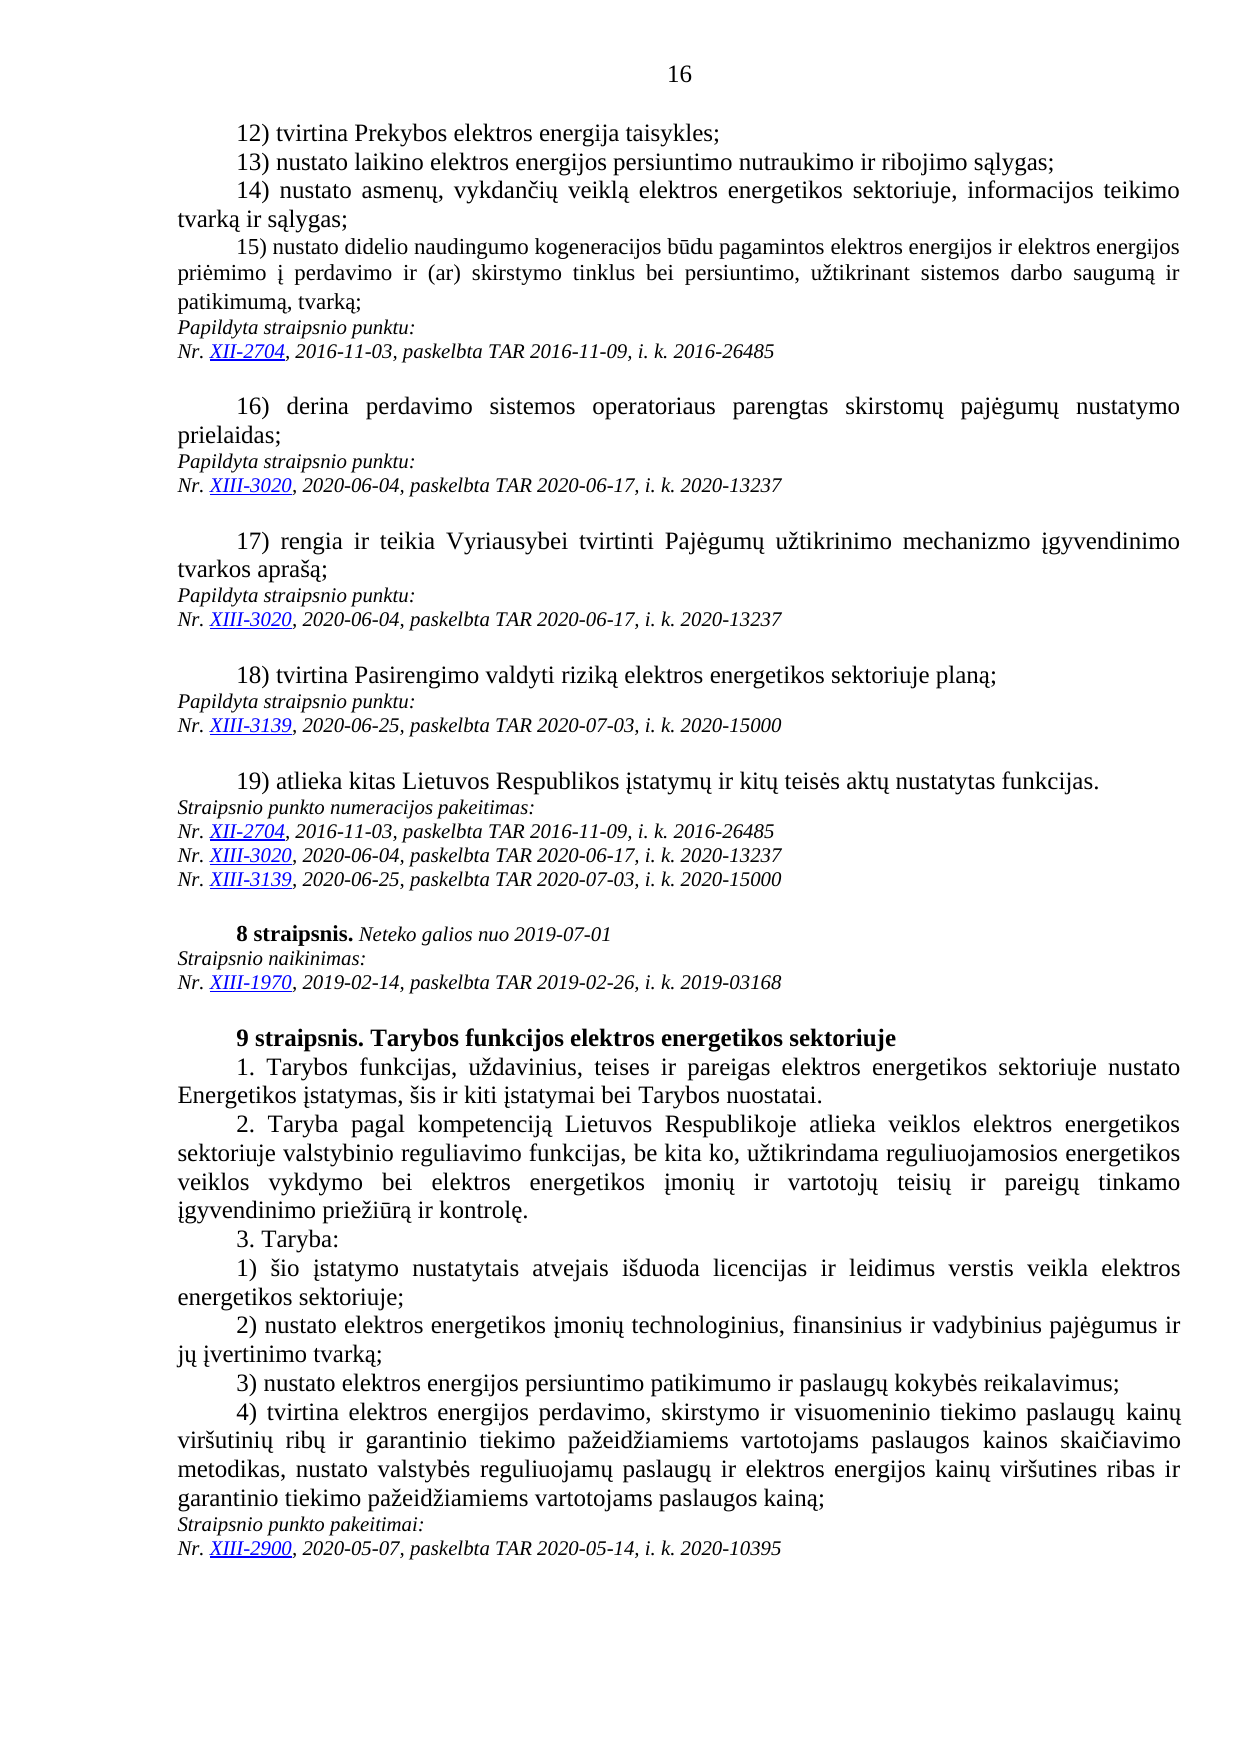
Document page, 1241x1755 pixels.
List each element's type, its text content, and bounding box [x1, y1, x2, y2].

text Nr. XII-2704, 2016-11-03, paskelbta TAR 2016-11-09, i. k. 2016-26485 [177, 339, 1181, 363]
text Straipsnio punkto pakeitimai: [177, 1512, 1181, 1536]
text Nr. XIII-3020, 2020-06-04, paskelbta TAR 2020-06-17, i. k. 2020-13237 [177, 843, 1181, 867]
text 8 straipsnis. Neteko galios nuo 2019-07-01 [177, 919, 1181, 946]
text Nr. XIII-3139, 2020-06-25, paskelbta TAR 2020-07-03, i. k. 2020-15000 [177, 867, 1181, 891]
text 16) derina perdavimo sistemos operatoriaus parengtas skirstomų pajėgumų nustatymo prielaidas; [177, 391, 1181, 449]
text Nr. XII-2704, 2016-11-03, paskelbta TAR 2016-11-09, i. k. 2016-26485 [177, 819, 1181, 843]
text 14) nustato asmenų, vykdančių veiklą elektros energetikos sektoriuje, informacijos teikimo tvarką ir sąlygas; [177, 176, 1181, 233]
text 3. Taryba: [177, 1224, 1181, 1253]
text Nr. XIII-3139, 2020-06-25, paskelbta TAR 2020-07-03, i. k. 2020-15000 [177, 713, 1181, 737]
text 13) nustato laikino elektros energijos persiuntimo nutraukimo ir ribojimo sąlygas; [177, 147, 1181, 176]
text Papildyta straipsnio punktu: [177, 449, 1181, 473]
text 4) tvirtina elektros energijos perdavimo, skirstymo ir visuomeninio tiekimo paslaugų kainų viršutinių ribų ir garantinio tiekimo pažeidžiamiems vartotojams paslaugos kainos skaičiavimo metodikas, nustato valstybės reguliuojamų paslaugų ir elektros energijos kainų viršutines ribas ir garantinio tiekimo pažeidžiamiems vartotojams paslaugos kainą; [177, 1397, 1181, 1512]
text 9 straipsnis. Tarybos funkcijos elektros energetikos sektoriuje [177, 1023, 1181, 1052]
text Papildyta straipsnio punktu: [177, 583, 1181, 607]
text 19) atlieka kitas Lietuvos Respublikos įstatymų ir kitų teisės aktų nustatytas funkcijas. [177, 766, 1181, 794]
text 3) nustato elektros energijos persiuntimo patikimumo ir paslaugų kokybės reikalavimus; [177, 1368, 1181, 1397]
text 2. Taryba pagal kompetenciją Lietuvos Respublikoje atlieka veiklos elektros energetikos sektoriuje valstybinio reguliavimo funkcijas, be kita ko, užtikrindama reguliuojamosios energetikos veiklos vykdymo bei elektros energetikos įmonių ir vartotojų teisių ir pareigų tinkamo įgyvendinimo priežiūrą ir kontrolę. [177, 1109, 1181, 1224]
text 12) tvirtina Prekybos elektros energija taisykles; [177, 118, 1181, 147]
text Straipsnio naikinimas: [177, 946, 1181, 970]
text Straipsnio punkto numeracijos pakeitimas: [177, 794, 1181, 819]
text Nr. XIII-3020, 2020-06-04, paskelbta TAR 2020-06-17, i. k. 2020-13237 [177, 473, 1181, 497]
text 15) nustato didelio naudingumo kogeneracijos būdu pagamintos elektros energijos ir elektros energijos priėmimo į perdavimo ir (ar) skirstymo tinklus bei persiuntimo, užtikrinant sistemos darbo saugumą ir patikimumą, tvarką; [177, 233, 1181, 314]
text Nr. XIII-2900, 2020-05-07, paskelbta TAR 2020-05-14, i. k. 2020-10395 [177, 1536, 1181, 1560]
text 1) šio įstatymo nustatytais atvejais išduoda licencijas ir leidimus verstis veikla elektros energetikos sektoriuje; [177, 1253, 1181, 1310]
text Papildyta straipsnio punktu: [177, 689, 1181, 713]
text 18) tvirtina Pasirengimo valdyti riziką elektros energetikos sektoriuje planą; [177, 660, 1181, 689]
text Nr. XIII-3020, 2020-06-04, paskelbta TAR 2020-06-17, i. k. 2020-13237 [177, 607, 1181, 631]
text 17) rengia ir teikia Vyriausybei tvirtinti Pajėgumų užtikrinimo mechanizmo įgyvendinimo tvarkos aprašą; [177, 526, 1181, 583]
text 1. Tarybos funkcijas, uždavinius, teises ir pareigas elektros energetikos sektoriuje nustato Energetikos įstatymas, šis ir kiti įstatymai bei Tarybos nuostatai. [177, 1052, 1181, 1109]
text 2) nustato elektros energetikos įmonių technologinius, finansinius ir vadybinius pajėgumus ir jų įvertinimo tvarką; [177, 1310, 1181, 1368]
text Papildyta straipsnio punktu: [177, 314, 1181, 339]
text Nr. XIII-1970, 2019-02-14, paskelbta TAR 2019-02-26, i. k. 2019-03168 [177, 970, 1181, 994]
